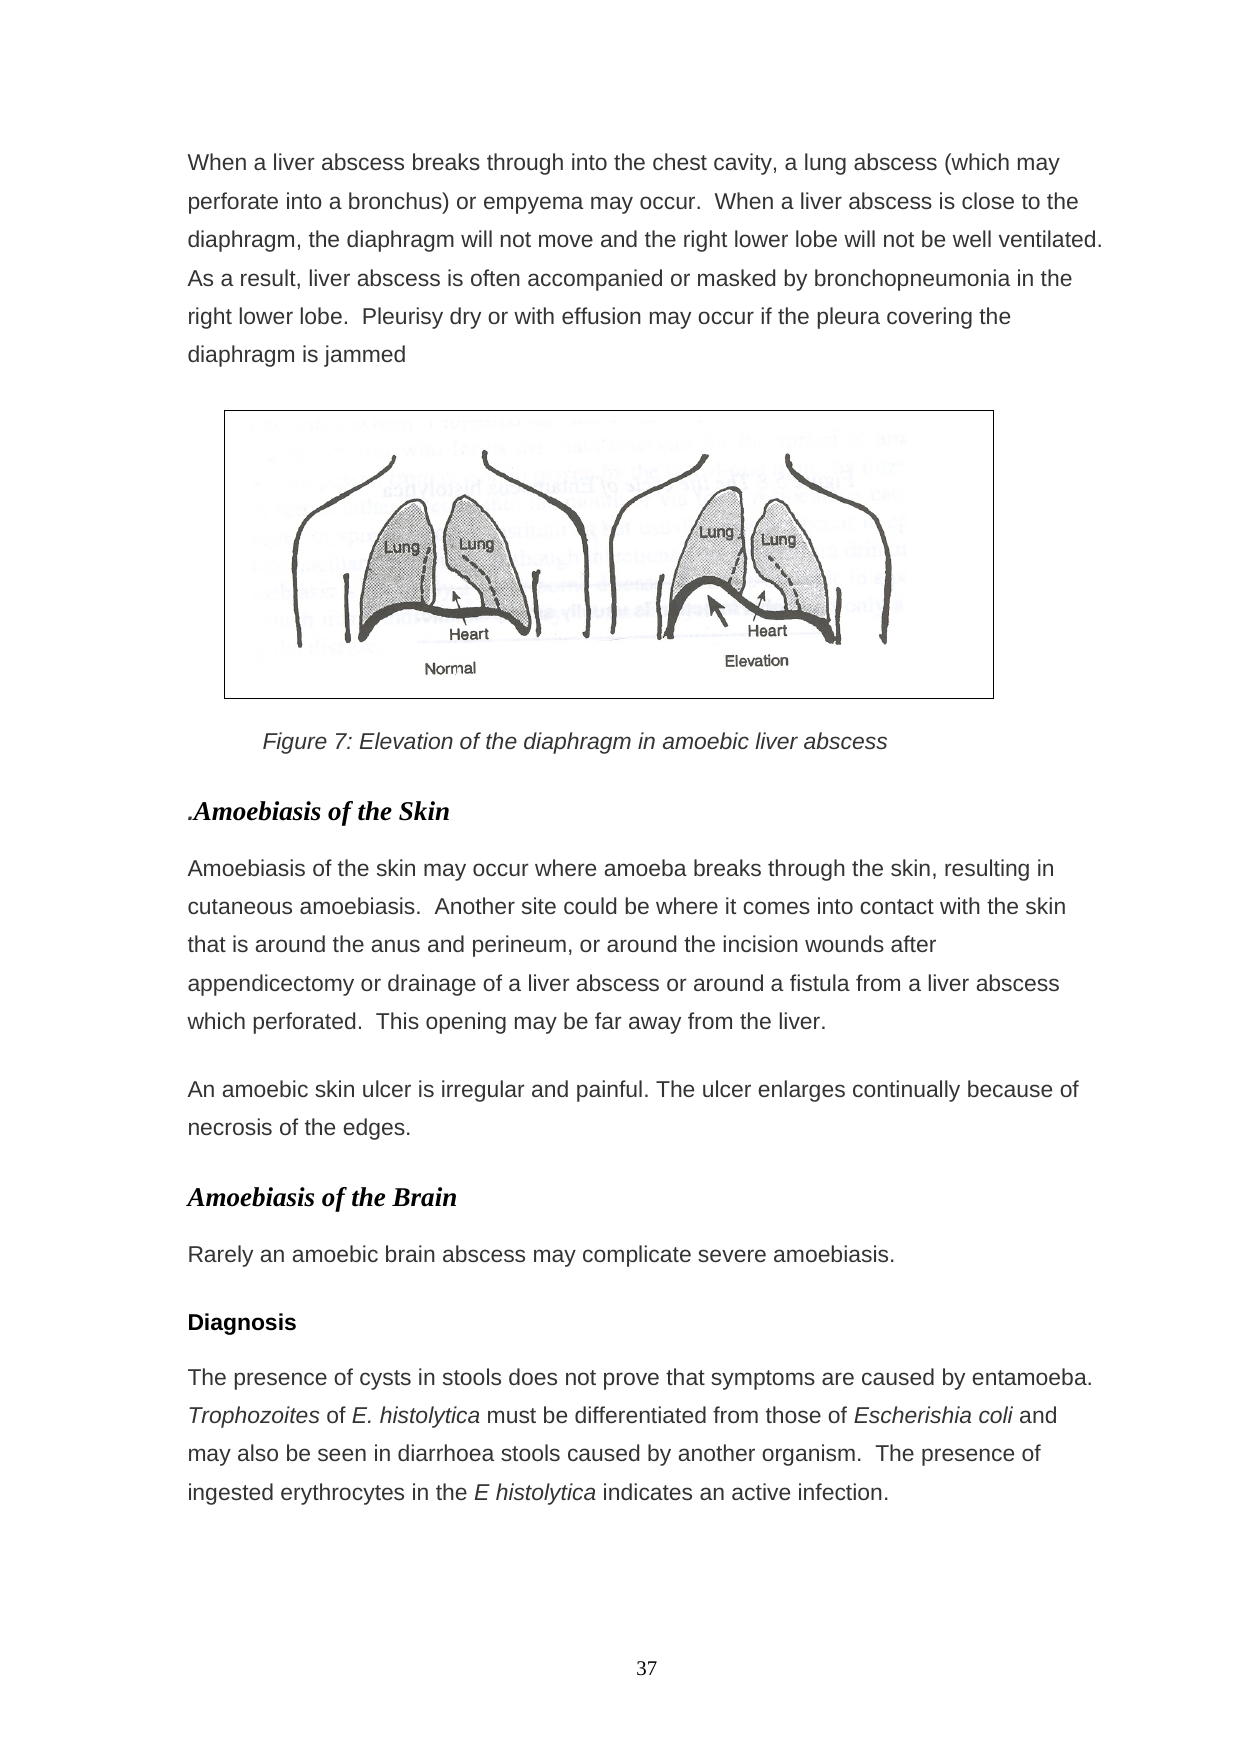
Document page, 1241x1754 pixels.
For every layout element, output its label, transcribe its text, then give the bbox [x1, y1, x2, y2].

text An amoebic skin ulcer is irregular and painful. The ulcer enlarges continually because of necrosis of the edges. [187, 1077, 1106, 1141]
table_header [225, 411, 993, 698]
picture [252, 420, 907, 690]
text Figure 7: Elevation of the diaphragm in amoebic liver abscess [187, 728, 1106, 754]
subtitle Diagnosis [187, 1309, 1106, 1335]
text Rarely an amoebic brain abscess may complicate severe amoebiasis. [187, 1242, 1106, 1267]
text When a liver abscess breaks through into the chest cavity, a lung abscess (which may perforate into a bronchus) or empyema may occur. When a liver abscess is close to the diaphragm, the diaphragm will not move and the right lower lobe will not be well ventilated. As a result, liver abscess is often accompanied or masked by bronchopneumonia in the right lower lobe. Pleurisy dry or with effusion may occur if the pleura covering the diaphragm is jammed [187, 150, 1106, 368]
text Amoebiasis of the skin may occur where amoeba breaks through the skin, resulting in cutaneous amoebiasis. Another site could be where it comes into contact with the skin that is around the anus and perineum, or around the incision wounds after appendicectomy or drainage of a liver abscess or around a fistula from a liver abscess which perforated. This opening may be far away from the liver. [187, 855, 1106, 1035]
subtitle .Amoebiasis of the Skin [187, 796, 1106, 826]
text The presence of cysts in stools does not prove that symptoms are caused by entamoeba. Trophozoites of E. histolytica must be differentiated from those of Escherishia coli and may also be seen in diarrhoea stools caused by another organism. The presence of ingested erythrocytes in the E histolytica indicates an active infection. [187, 1364, 1106, 1505]
subtitle Amoebiasis of the Brain [187, 1183, 1106, 1213]
